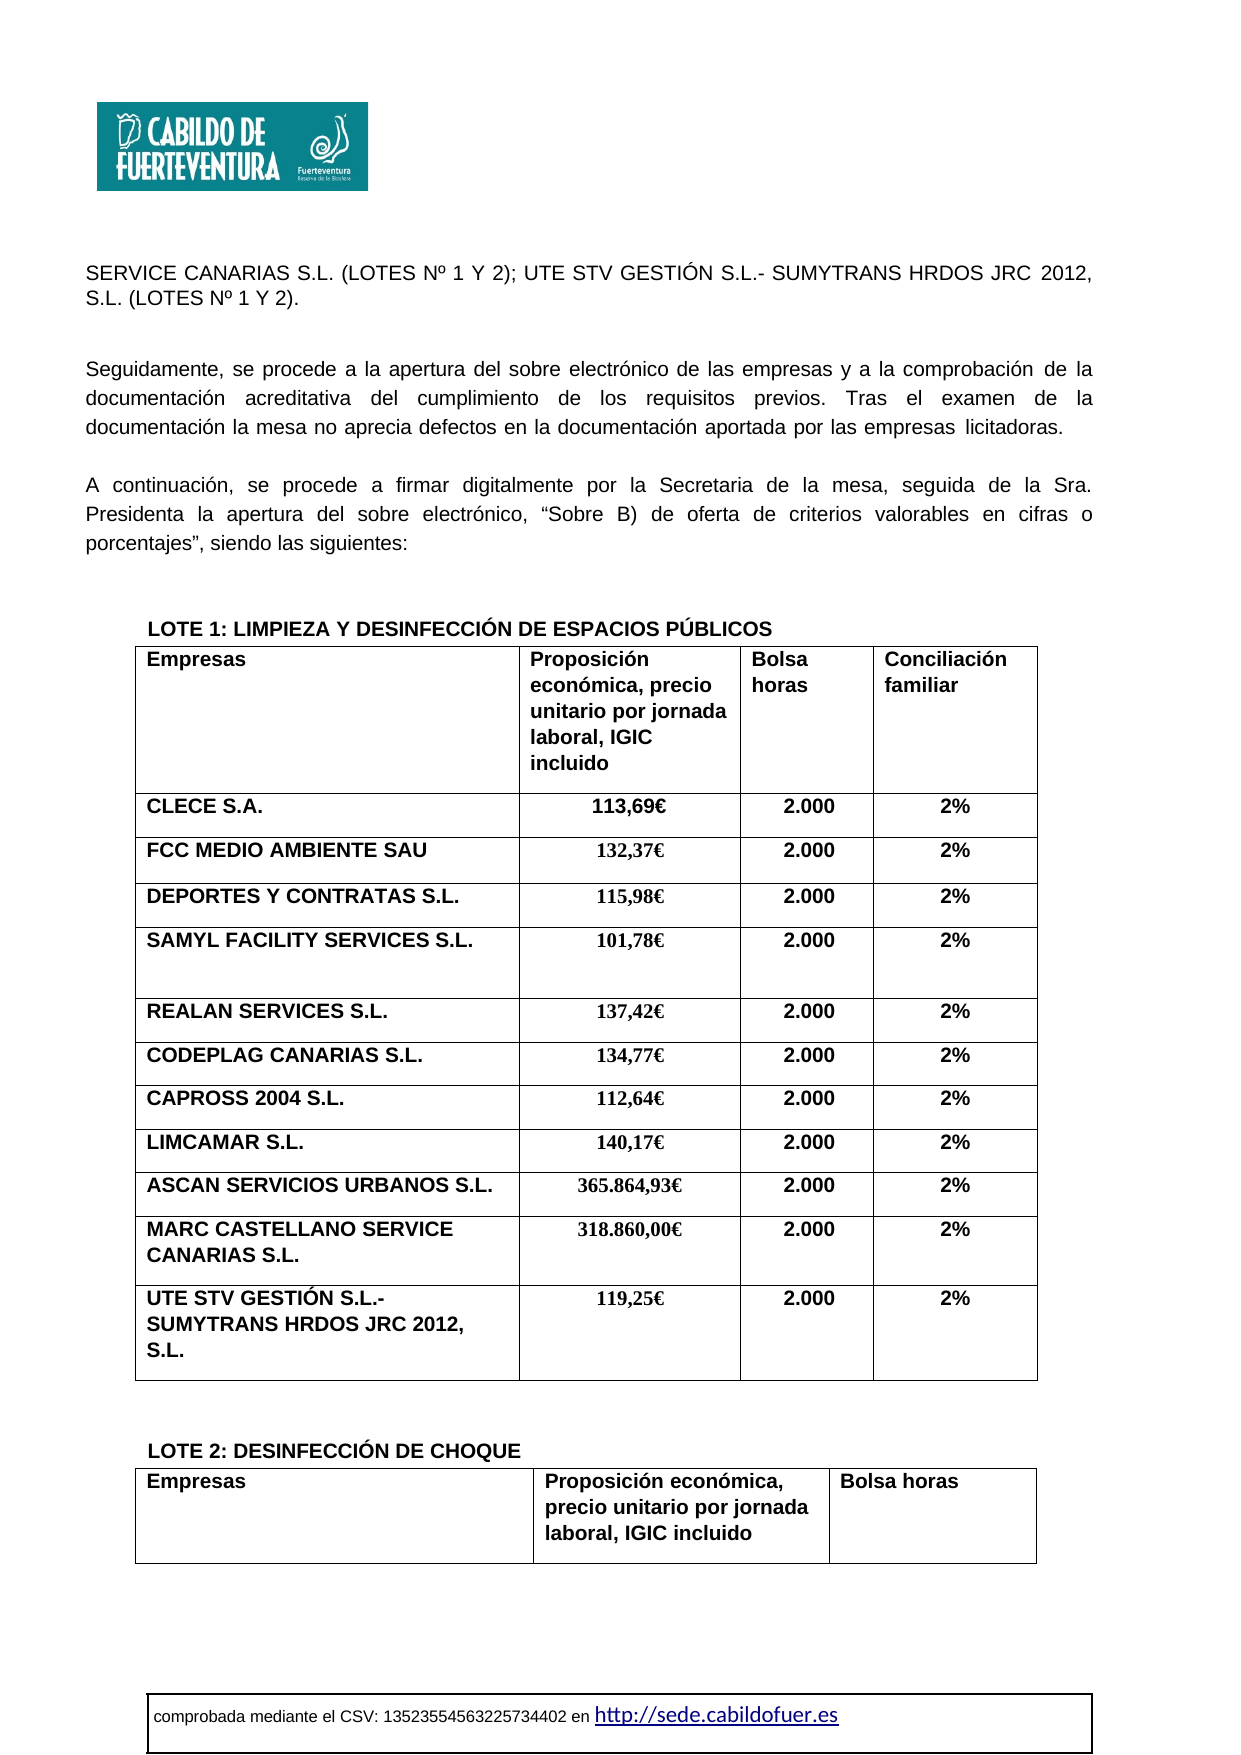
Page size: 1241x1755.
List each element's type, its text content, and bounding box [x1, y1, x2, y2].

table_cell 2.000 [741, 1043, 873, 1085]
table_cell 115,98€ [520, 884, 740, 927]
table_cell SAMYL FACILITY SERVICES S.L. [136, 928, 519, 998]
table_cell 132,37€ [520, 838, 740, 883]
table_cell CAPROSS 2004 S.L. [136, 1086, 519, 1129]
table_cell 2.000 [741, 999, 873, 1042]
table_cell 112,64€ [520, 1086, 740, 1129]
table_cell 140,17€ [520, 1130, 740, 1172]
table_cell 2.000 [741, 1086, 873, 1129]
table_cell 2.000 [741, 1130, 873, 1172]
table_cell FCC MEDIO AMBIENTE SAU [136, 838, 519, 883]
table_cell UTE STV GESTIÓN S.L.- SUMYTRANS HRDOS JRC 2012, S.L. [136, 1286, 519, 1380]
table_cell 365.864,93€ [520, 1173, 740, 1216]
table_header Bolsa horas [741, 647, 873, 793]
table_cell 2% [874, 1217, 1037, 1285]
text Seguidamente, se procede a la apertura del sobre electrónico de las empresas y a la comprobación de la documentación acreditativa del cumplimiento de los requisitos previos. Tras el examen de la documentación la mesa no aprecia defectos en la documentación aportada por las empresas licitadoras. [85, 357, 1093, 439]
table_cell REALAN SERVICES S.L. [136, 999, 519, 1042]
table_cell 2.000 [741, 928, 873, 998]
table_cell 2.000 [741, 1217, 873, 1285]
table_header Bolsa horas [830, 1469, 1036, 1563]
text SERVICE CANARIAS S.L. (LOTES Nº 1 Y 2); UTE STV GESTIÓN S.L.- SUMYTRANS HRDOS JRC 2012, S.L. (LOTES Nº 1 Y 2). [85, 260, 1093, 310]
table_cell 2% [874, 928, 1037, 998]
table_header Empresas [136, 647, 519, 793]
table_cell 2% [874, 838, 1037, 883]
table_cell 2% [874, 1043, 1037, 1085]
table_cell 101,78€ [520, 928, 740, 998]
table_header Proposición económica, precio unitario por jornada laboral, IGIC incluido [534, 1469, 829, 1563]
text A continuación, se procede a firmar digitalmente por la Secretaria de la mesa, seguida de la Sra. Presidenta la apertura del sobre electrónico, “Sobre B) de oferta de criterios valorables en cifras o porcentajes”, siendo las siguientes: [85, 473, 1093, 555]
table_cell 2.000 [741, 884, 873, 927]
table_cell 2% [874, 1130, 1037, 1172]
table_cell 2.000 [741, 1286, 873, 1380]
table_cell 318.860,00€ [520, 1217, 740, 1285]
text LOTE 2: DESINFECCIÓN DE CHOQUE [147, 1439, 1107, 1463]
table_header Conciliación familiar [874, 647, 1037, 793]
table_header Empresas [136, 1469, 533, 1563]
table_cell MARC CASTELLANO SERVICE CANARIAS S.L. [136, 1217, 519, 1285]
table_cell 2.000 [741, 794, 873, 837]
subtitle LOTE 1: LIMPIEZA Y DESINFECCIÓN DE ESPACIOS PÚBLICOS [147, 617, 1107, 641]
table_cell 2% [874, 1173, 1037, 1216]
table_cell CODEPLAG CANARIAS S.L. [136, 1043, 519, 1085]
table_cell 2% [874, 1086, 1037, 1129]
table_cell 137,42€ [520, 999, 740, 1042]
table_cell ASCAN SERVICIOS URBANOS S.L. [136, 1173, 519, 1216]
table_cell 2.000 [741, 838, 873, 883]
table_cell 2% [874, 884, 1037, 927]
table_cell 2.000 [741, 1173, 873, 1216]
table_cell 134,77€ [520, 1043, 740, 1085]
table_cell 113,69€ [520, 794, 740, 837]
table_cell 2% [874, 1286, 1037, 1380]
table_cell 2% [874, 999, 1037, 1042]
table_cell 2% [874, 794, 1037, 837]
table_cell LIMCAMAR S.L. [136, 1130, 519, 1172]
table_cell CLECE S.A. [136, 794, 519, 837]
table_header Proposición económica, precio unitario por jornada laboral, IGIC incluido [520, 647, 740, 793]
table_cell 119,25€ [520, 1286, 740, 1380]
table_cell DEPORTES Y CONTRATAS S.L. [136, 884, 519, 927]
